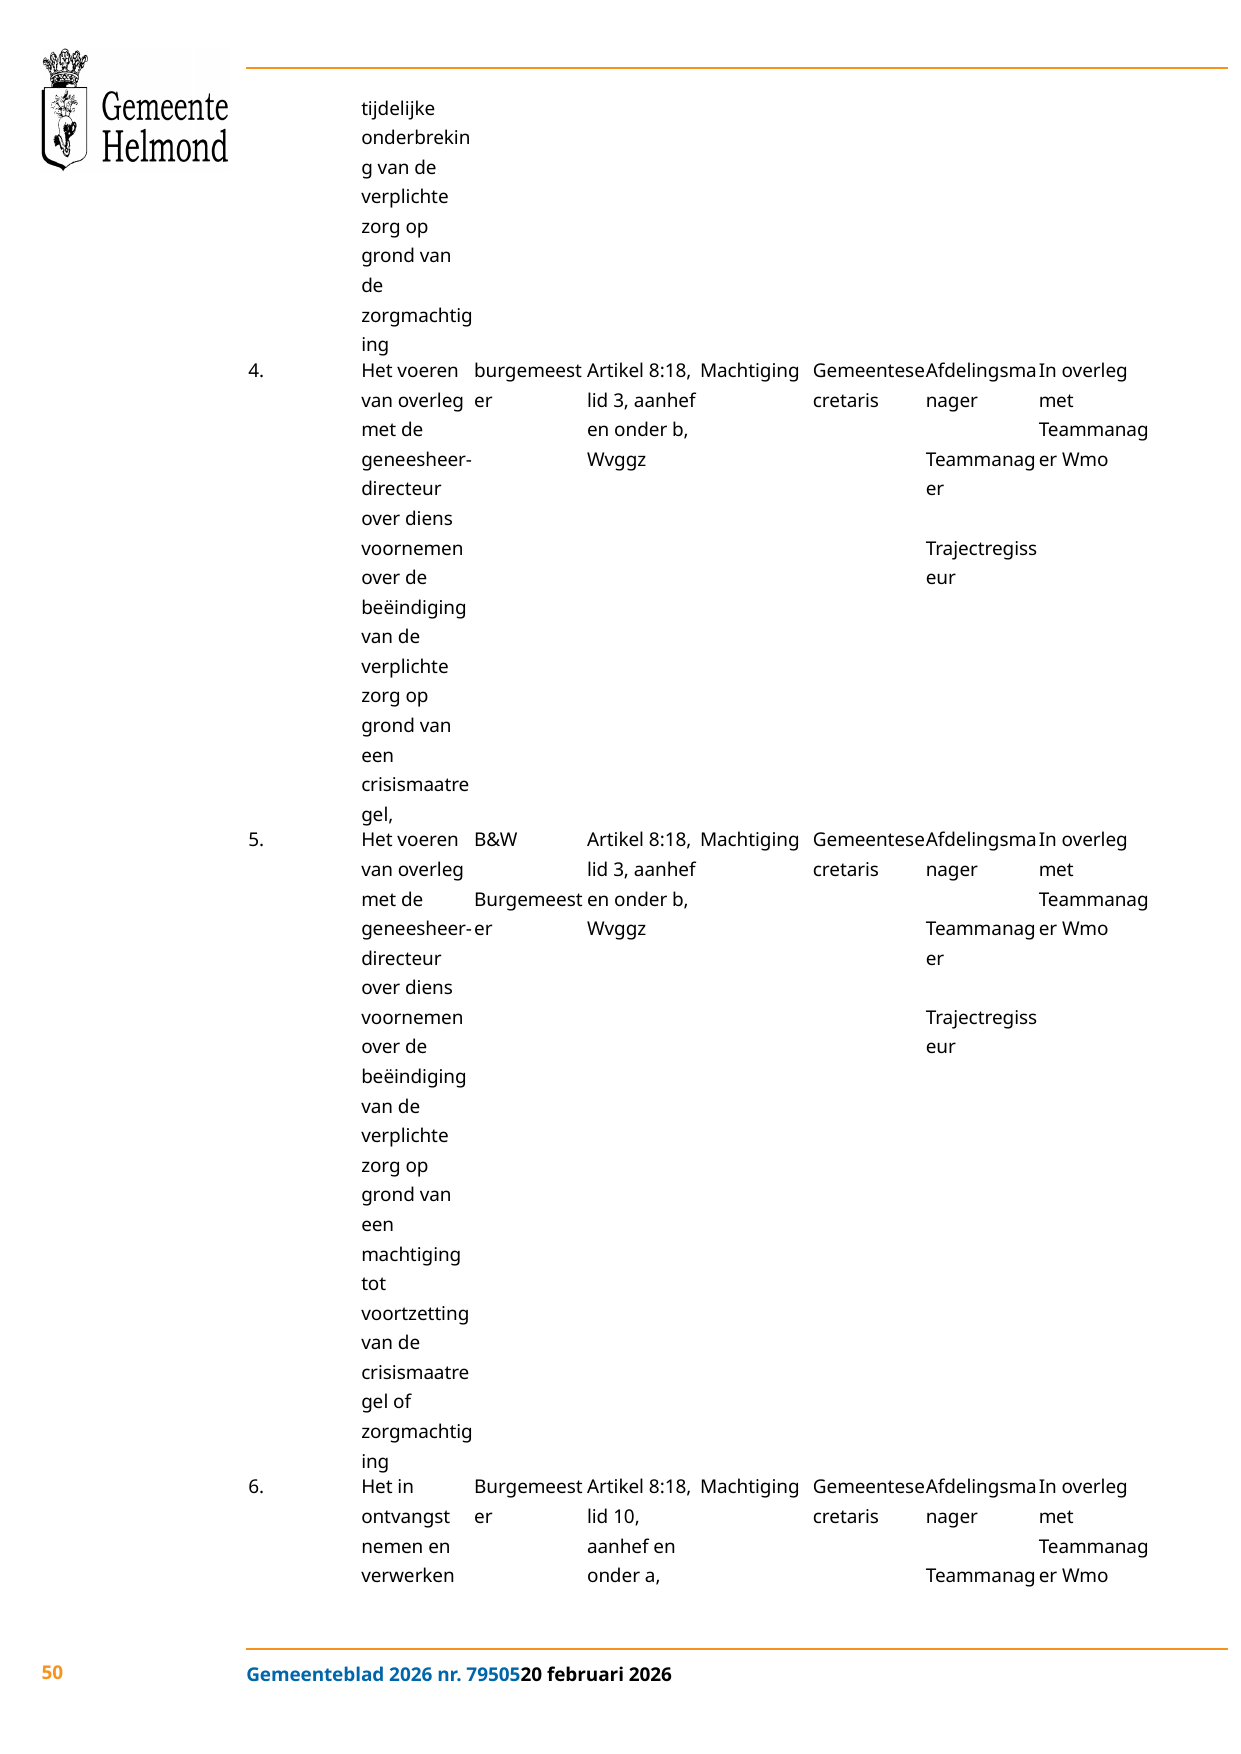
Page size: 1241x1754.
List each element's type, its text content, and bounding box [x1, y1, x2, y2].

table_cell 5. [248, 827, 361, 1474]
table_cell [587, 95, 700, 357]
table_cell Afdelingsmanager Teammanager Trajectregisseur [926, 827, 1038, 1474]
table_cell [700, 95, 813, 357]
table_cell [813, 95, 926, 357]
table_cell Afdelingsmanager Teammanager Trajectregisseur [926, 357, 1038, 827]
table_cell B&W Burgemeester [474, 827, 587, 1474]
table_cell tijdelijke onderbreking van de verplichte zorg op grond van de zorgmachtiging [361, 95, 474, 357]
table_cell Artikel 8:18, lid 3, aanhef en onder b, Wvggz [587, 357, 700, 827]
table_cell Het voeren van overleg met de geneesheer-directeur over diens voornemen over de beëindiging van de verplichte zorg op grond van een crisismaatregel, [361, 357, 474, 827]
table_cell Burgemeester [474, 1474, 587, 1588]
table_cell [926, 95, 1038, 357]
picture [41, 47, 231, 172]
table_cell burgemeester [474, 357, 587, 827]
table_cell [248, 95, 361, 357]
table_cell In overleg met Teammanager Wmo [1039, 1474, 1152, 1588]
table_cell Gemeentesecretaris [813, 827, 926, 1474]
table_cell [1039, 95, 1152, 357]
table_cell Machtiging [700, 1474, 813, 1588]
table_cell Artikel 8:18, lid 10, aanhef en onder a, [587, 1474, 700, 1588]
table_cell Gemeentesecretaris [813, 357, 926, 827]
table_cell In overleg met Teammanager Wmo [1039, 357, 1152, 827]
table_cell Machtiging [700, 827, 813, 1474]
table_cell Het in ontvangst nemen en verwerken [361, 1474, 474, 1588]
table_cell Machtiging [700, 357, 813, 827]
table_cell [474, 95, 587, 357]
table_cell Gemeentesecretaris [813, 1474, 926, 1588]
table_cell In overleg met Teammanager Wmo [1039, 827, 1152, 1474]
table_cell 6. [248, 1474, 361, 1588]
table_cell Artikel 8:18, lid 3, aanhef en onder b, Wvggz [587, 827, 700, 1474]
table_cell Het voeren van overleg met de geneesheer-directeur over diens voornemen over de beëindiging van de verplichte zorg op grond van een machtiging tot voortzetting van de crisismaatregel of zorgmachtiging [361, 827, 474, 1474]
table_cell 4. [248, 357, 361, 827]
table_cell Afdelingsmanager Teammanag [926, 1474, 1038, 1588]
